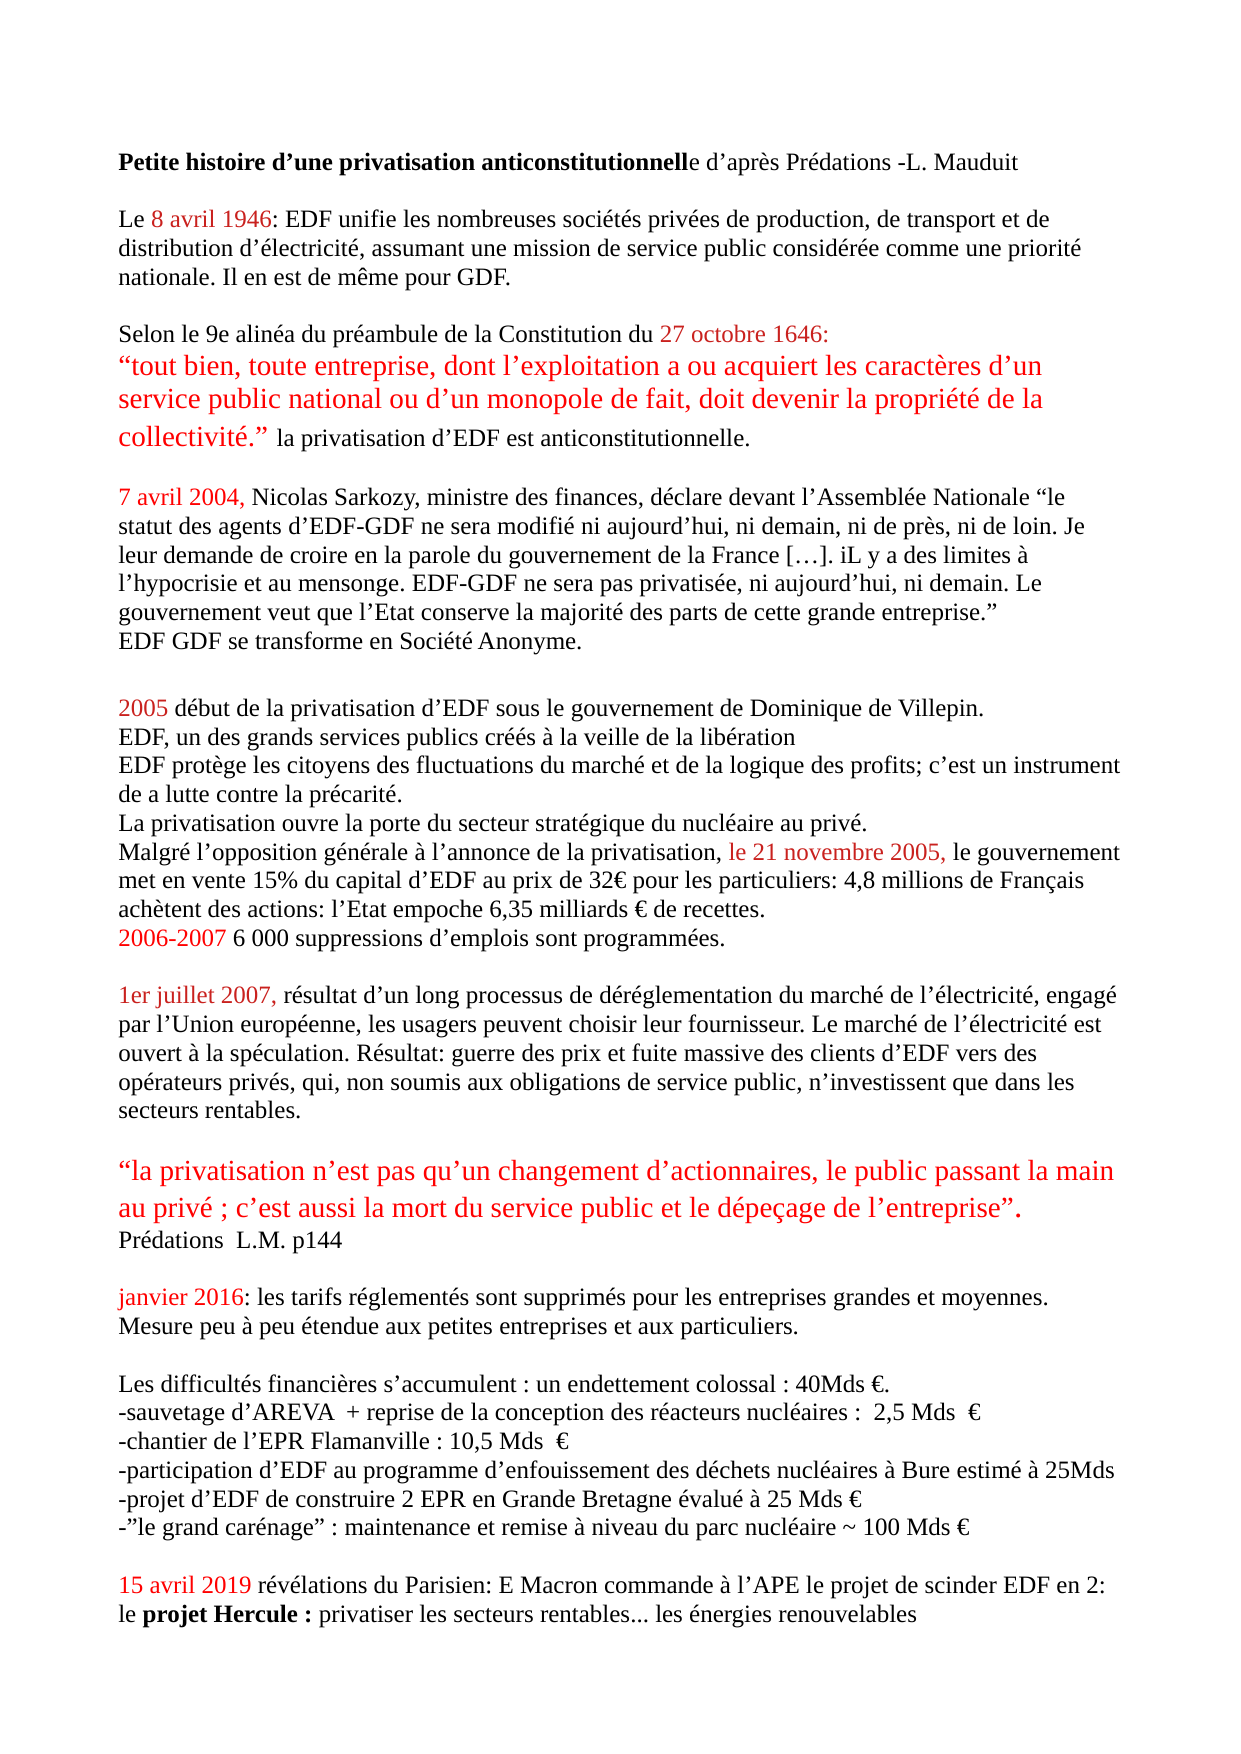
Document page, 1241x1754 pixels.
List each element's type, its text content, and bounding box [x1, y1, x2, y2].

text “tout bien, toute entreprise, dont l’exploitation a ou acquiert les caractères d’un service public national ou d’un monopole de fait, doit devenir la propriété de la collectivité.” la privatisation d’EDF est anticonstitutionnelle. [118, 348, 1122, 453]
text janvier 2016: les tarifs réglementés sont supprimés pour les entreprises grandes et moyennes. Mesure peu à peu étendue aux petites entreprises et aux particuliers. [118, 1282, 1122, 1340]
text EDF protège les citoyens des fluctuations du marché et de la logique des profits; c’est un instrument de a lutte contre la précarité. [118, 751, 1122, 808]
text -participation d’EDF au programme d’enfouissement des déchets nucléaires à Bure estimé à 25Mds [118, 1455, 1122, 1484]
text La privatisation ouvre la porte du secteur stratégique du nucléaire au privé. [118, 808, 1122, 837]
text 7 avril 2004, Nicolas Sarkozy, ministre des finances, déclare devant l’Assemblée Nationale “le statut des agents d’EDF-GDF ne sera modifié ni aujourd’hui, ni demain, ni de près, ni de loin. Je leur demande de croire en la parole du gouvernement de la France […]. iL y a des limites à l’hypocrisie et au mensonge. EDF-GDF ne sera pas privatisée, ni aujourd’hui, ni demain. Le gouvernement veut que l’Etat conserve la majorité des parts de cette grande entreprise.” [118, 482, 1122, 626]
text 2005 début de la privatisation d’EDF sous le gouvernement de Dominique de Villepin. [118, 693, 1122, 722]
text -sauvetage d’AREVA + reprise de la conception des réacteurs nucléaires : 2,5 Mds € [118, 1397, 1122, 1426]
text Malgré l’opposition générale à l’annonce de la privatisation, le 21 novembre 2005, le gouvernement met en vente 15% du capital d’EDF au prix de 32€ pour les particuliers: 4,8 millions de Français achètent des actions: l’Etat empoche 6,35 milliards € de recettes. [118, 837, 1122, 923]
text Le 8 avril 1946: EDF unifie les nombreuses sociétés privées de production, de transport et de distribution d’électricité, assumant une mission de service public considérée comme une priorité nationale. Il en est de même pour GDF. [118, 204, 1122, 291]
text “la privatisation n’est pas qu’un changement d’actionnaires, le public passant la main au privé ; c’est aussi la mort du service public et le dépeçage de l’entreprise”. Prédations L.M. p144 [118, 1153, 1122, 1254]
text -chantier de l’EPR Flamanville : 10,5 Mds € [118, 1426, 1122, 1455]
text 2006-2007 6 000 suppressions d’emplois sont programmées. [118, 923, 1122, 952]
text Selon le 9e alinéa du préambule de la Constitution du 27 octobre 1646: [118, 319, 1122, 348]
text -”le grand carénage” : maintenance et remise à niveau du parc nucléaire ~ 100 Mds € [118, 1512, 1122, 1541]
text EDF GDF se transforme en Société Anonyme. [118, 626, 1122, 655]
text -projet d’EDF de construire 2 EPR en Grande Bretagne évalué à 25 Mds € [118, 1484, 1122, 1512]
text EDF, un des grands services publics créés à la veille de la libération [118, 722, 1122, 751]
text Petite histoire d’une privatisation anticonstitutionnelle d’après Prédations -L. Mauduit [118, 147, 1122, 176]
text 1er juillet 2007, résultat d’un long processus de déréglementation du marché de l’électricité, engagé par l’Union européenne, les usagers peuvent choisir leur fournisseur. Le marché de l’électricité est ouvert à la spéculation. Résultat: guerre des prix et fuite massive des clients d’EDF vers des opérateurs privés, qui, non soumis aux obligations de service public, n’investissent que dans les secteurs rentables. [118, 981, 1122, 1124]
text le projet Hercule : privatiser les secteurs rentables... les énergies renouvelables [118, 1599, 1122, 1627]
text 15 avril 2019 révélations du Parisien: E Macron commande à l’APE le projet de scinder EDF en 2: [118, 1570, 1122, 1599]
text Les difficultés financières s’accumulent : un endettement colossal : 40Mds €. [118, 1369, 1122, 1397]
